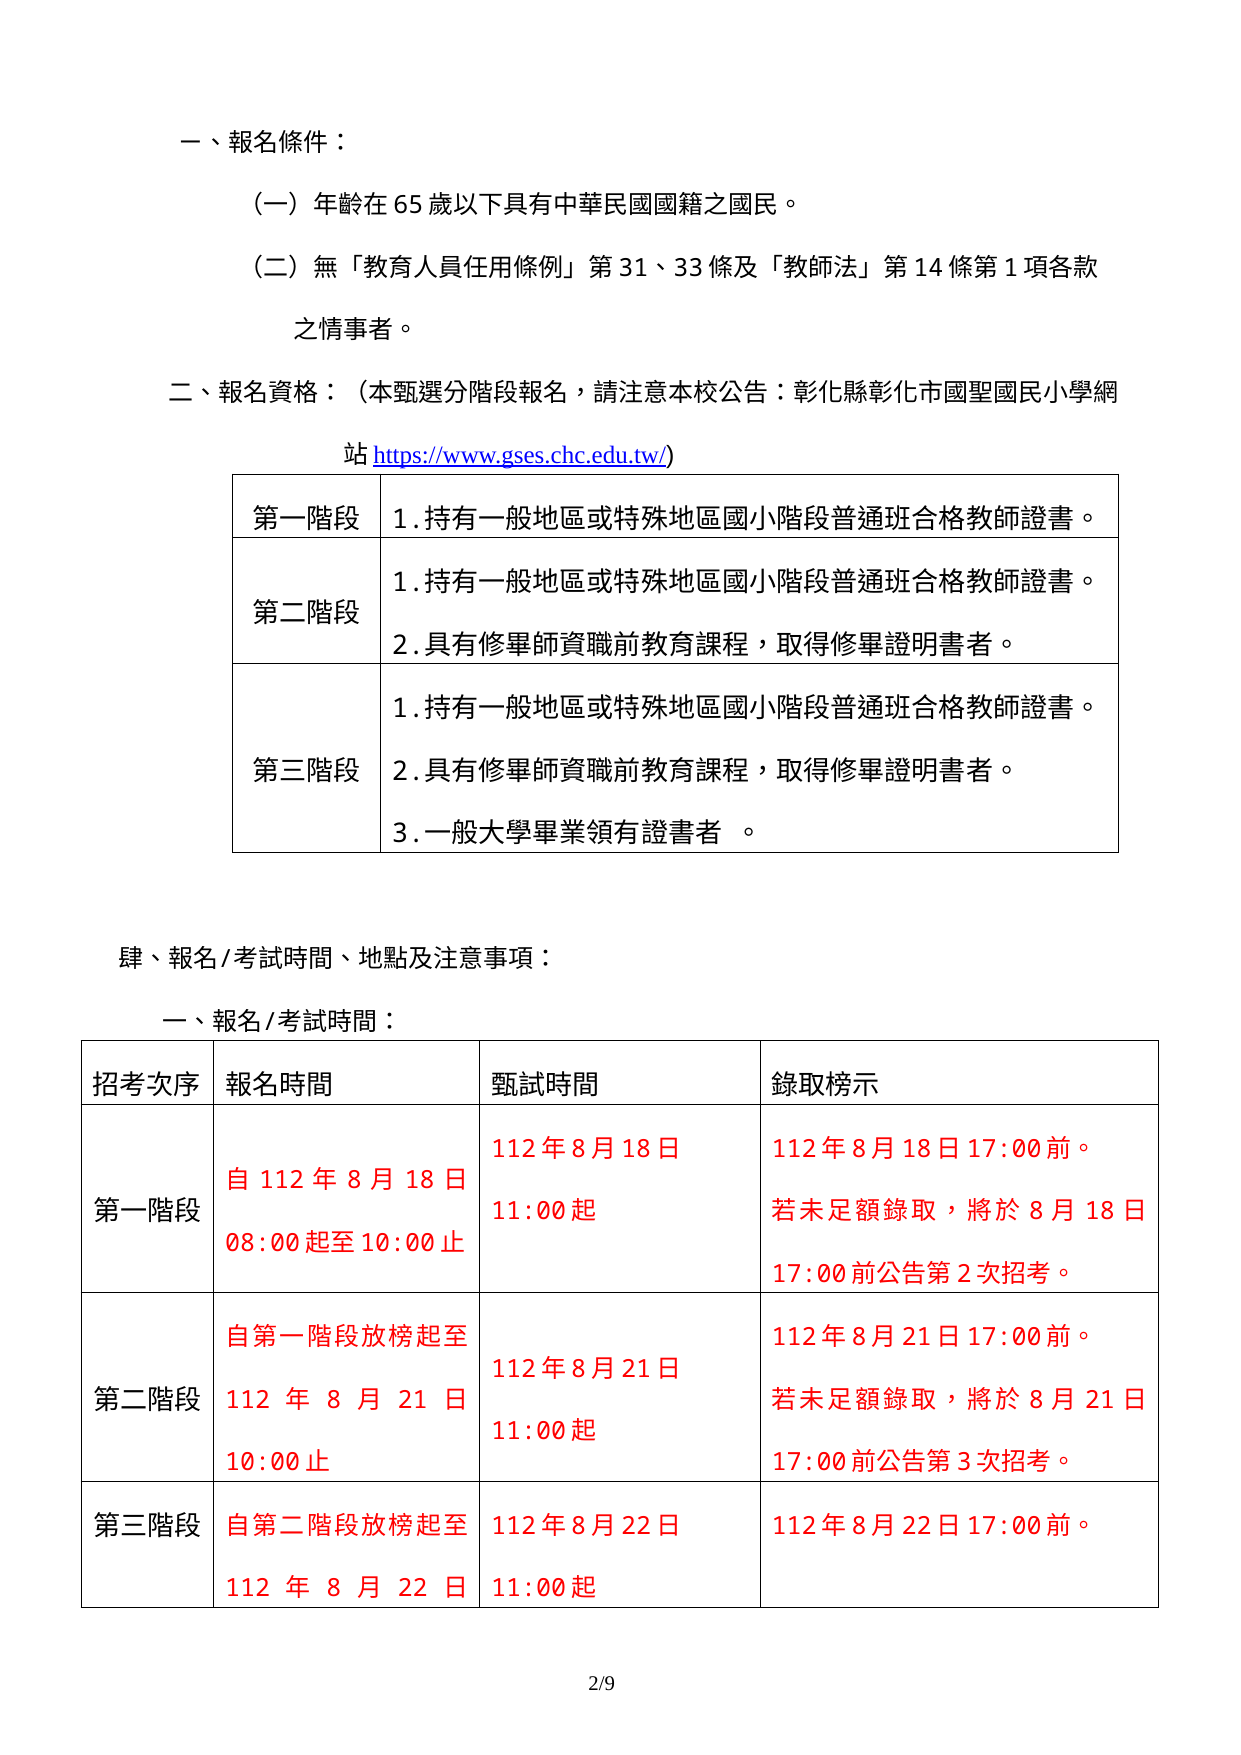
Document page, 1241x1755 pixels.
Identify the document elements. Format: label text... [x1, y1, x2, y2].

table_header 甄試時間 [480, 1041, 760, 1104]
text （一）年齡在65歲以下具有中華民國國籍之國民。 [118, 161, 1122, 223]
table_cell 112年8月18日 11:00起 [480, 1105, 760, 1292]
text （二）無「教育人員任用條例」第31、33條及「教師法」第14條第1項各款之情事者。 [118, 223, 1122, 348]
table_cell 112年8月22日17:00前。 [761, 1482, 1158, 1607]
table_cell 第二階段 [233, 538, 380, 663]
table_cell 第三階段 [82, 1482, 213, 1607]
table_header 1.持有一般地區或特殊地區國小階段普通班合格教師證書。 [381, 475, 1118, 537]
table_header 錄取榜示 [761, 1041, 1158, 1104]
text 一、報名/考試時間： [162, 978, 1122, 1040]
text 肆、報名/考試時間、地點及注意事項： [118, 915, 1122, 978]
table_cell 自112年8月18日08:00起至10:00止 [214, 1105, 479, 1292]
table_cell 自第二階段放榜起至112年8月22日 [214, 1482, 479, 1607]
table_cell 1.持有一般地區或特殊地區國小階段普通班合格教師證書。 2.具有修畢師資職前教育課程，取得修畢證明書者。 3.一般大學畢業領有證書者 。 [381, 664, 1118, 852]
text 二、報名資格：（本甄選分階段報名，請注意本校公告：彰化縣彰化市國聖國民小學網站https://www.gses.chc.edu.tw/) [168, 348, 1122, 473]
table_cell 112年8月18日17:00前。 若未足額錄取，將於8月18日17:00前公告第2次招考。 [761, 1105, 1158, 1292]
table_cell 第一階段 [82, 1105, 213, 1292]
table_cell 1.持有一般地區或特殊地區國小階段普通班合格教師證書。 2.具有修畢師資職前教育課程，取得修畢證明書者。 [381, 538, 1118, 663]
table_cell 第二階段 [82, 1293, 213, 1481]
table_cell 自第一階段放榜起至112年8月21日10:00止 [214, 1293, 479, 1481]
table_cell 第三階段 [233, 664, 380, 852]
table_header 報名時間 [214, 1041, 479, 1104]
text ㄧ、報名條件： [118, 98, 1122, 161]
table_cell 112年8月22日 11:00起 [480, 1482, 760, 1607]
table_header 第一階段 [233, 475, 380, 537]
table_cell 112年8月21日 11:00起 [480, 1293, 760, 1481]
table_cell 112年8月21日17:00前。 若未足額錄取，將於8月21日17:00前公告第3次招考。 [761, 1293, 1158, 1481]
table_header 招考次序 [82, 1041, 213, 1104]
